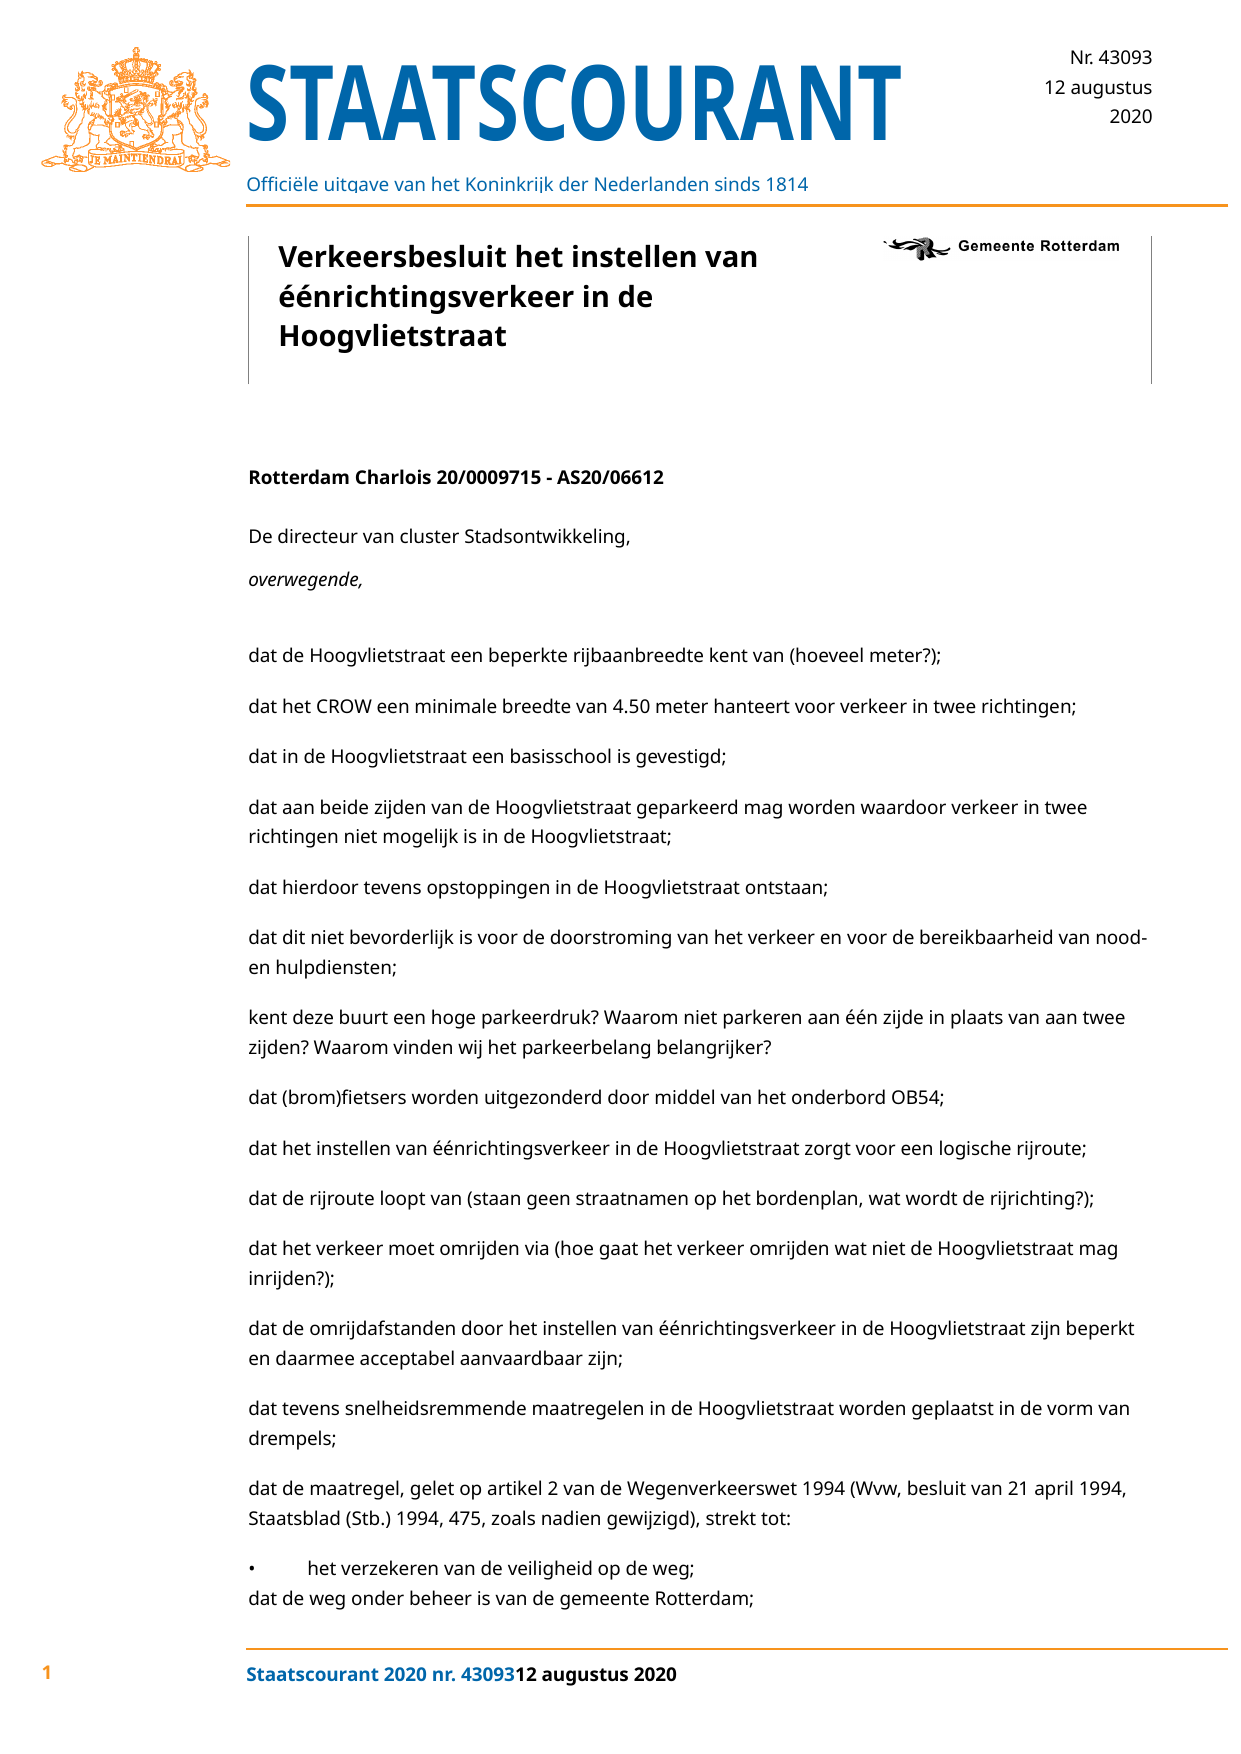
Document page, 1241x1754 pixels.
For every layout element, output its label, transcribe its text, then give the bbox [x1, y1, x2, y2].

text dat in de Hoogvlietstraat een basisschool is gevestigd; [248, 743, 1152, 769]
text dat tevens snelheidsremmende maatregelen in de Hoogvlietstraat worden geplaatst in de vorm van drempels; [248, 1396, 1152, 1451]
text dat (brom)fietsers worden uitgezonderd door middel van het onderbord OB54; [248, 1084, 1152, 1110]
picture [41, 47, 231, 172]
text dat de Hoogvlietstraat een beperkte rijbaanbreedte kent van (hoeveel meter?); [248, 643, 1152, 668]
text dat het CROW een minimale breedte van 4.50 meter hanteert voor verkeer in twee richtingen; [248, 693, 1152, 719]
text Rotterdam Charlois 20/0009715 - AS20/06612 [248, 464, 1152, 490]
picture [882, 236, 1119, 261]
text dat de maatregel, gelet op artikel 2 van de Wegenverkeerswet 1994 (Wvw, besluit van 21 april 1994, Staatsblad (Stb.) 1994, 475, zoals nadien gewijzigd), strekt tot: [248, 1476, 1152, 1531]
text kent deze buurt een hoge parkeerdruk? Waarom niet parkeren aan één zijde in plaats van aan twee zijden? Waarom vinden wij het parkeerbelang belangrijker? [248, 1004, 1152, 1060]
text dat hierdoor tevens opstoppingen in de Hoogvlietstraat ontstaan; [248, 874, 1152, 900]
table_header Verkeersbesluit het instellen van éénrichtingsverkeer in de Hoogvlietstraat [249, 236, 850, 384]
text dat de rijroute loopt van (staan geen straatnamen op het bordenplan, wat wordt de rijrichting?); [248, 1185, 1152, 1211]
text dat de omrijdafstanden door het instellen van éénrichtingsverkeer in de Hoogvlietstraat zijn beperkt en daarmee acceptabel aanvaardbaar zijn; [248, 1316, 1152, 1371]
list het verzekeren van de veiligheid op de weg; [248, 1556, 1152, 1581]
text dat het instellen van éénrichtingsverkeer in de Hoogvlietstraat zorgt voor een logische rijroute; [248, 1135, 1152, 1161]
text De directeur van cluster Stadsontwikkeling, [248, 523, 1152, 549]
text dat de weg onder beheer is van de gemeente Rotterdam; [248, 1585, 1152, 1611]
table_header [850, 236, 1151, 384]
text overwegende, [248, 567, 1152, 592]
text dat dit niet bevorderlijk is voor de doorstroming van het verkeer en voor de bereikbaarheid van nood- en hulpdiensten; [248, 924, 1152, 980]
text dat het verkeer moet omrijden via (hoe gaat het verkeer omrijden wat niet de Hoogvlietstraat mag inrijden?); [248, 1236, 1152, 1291]
text dat aan beide zijden van de Hoogvlietstraat geparkeerd mag worden waardoor verkeer in twee richtingen niet mogelijk is in de Hoogvlietstraat; [248, 794, 1152, 849]
